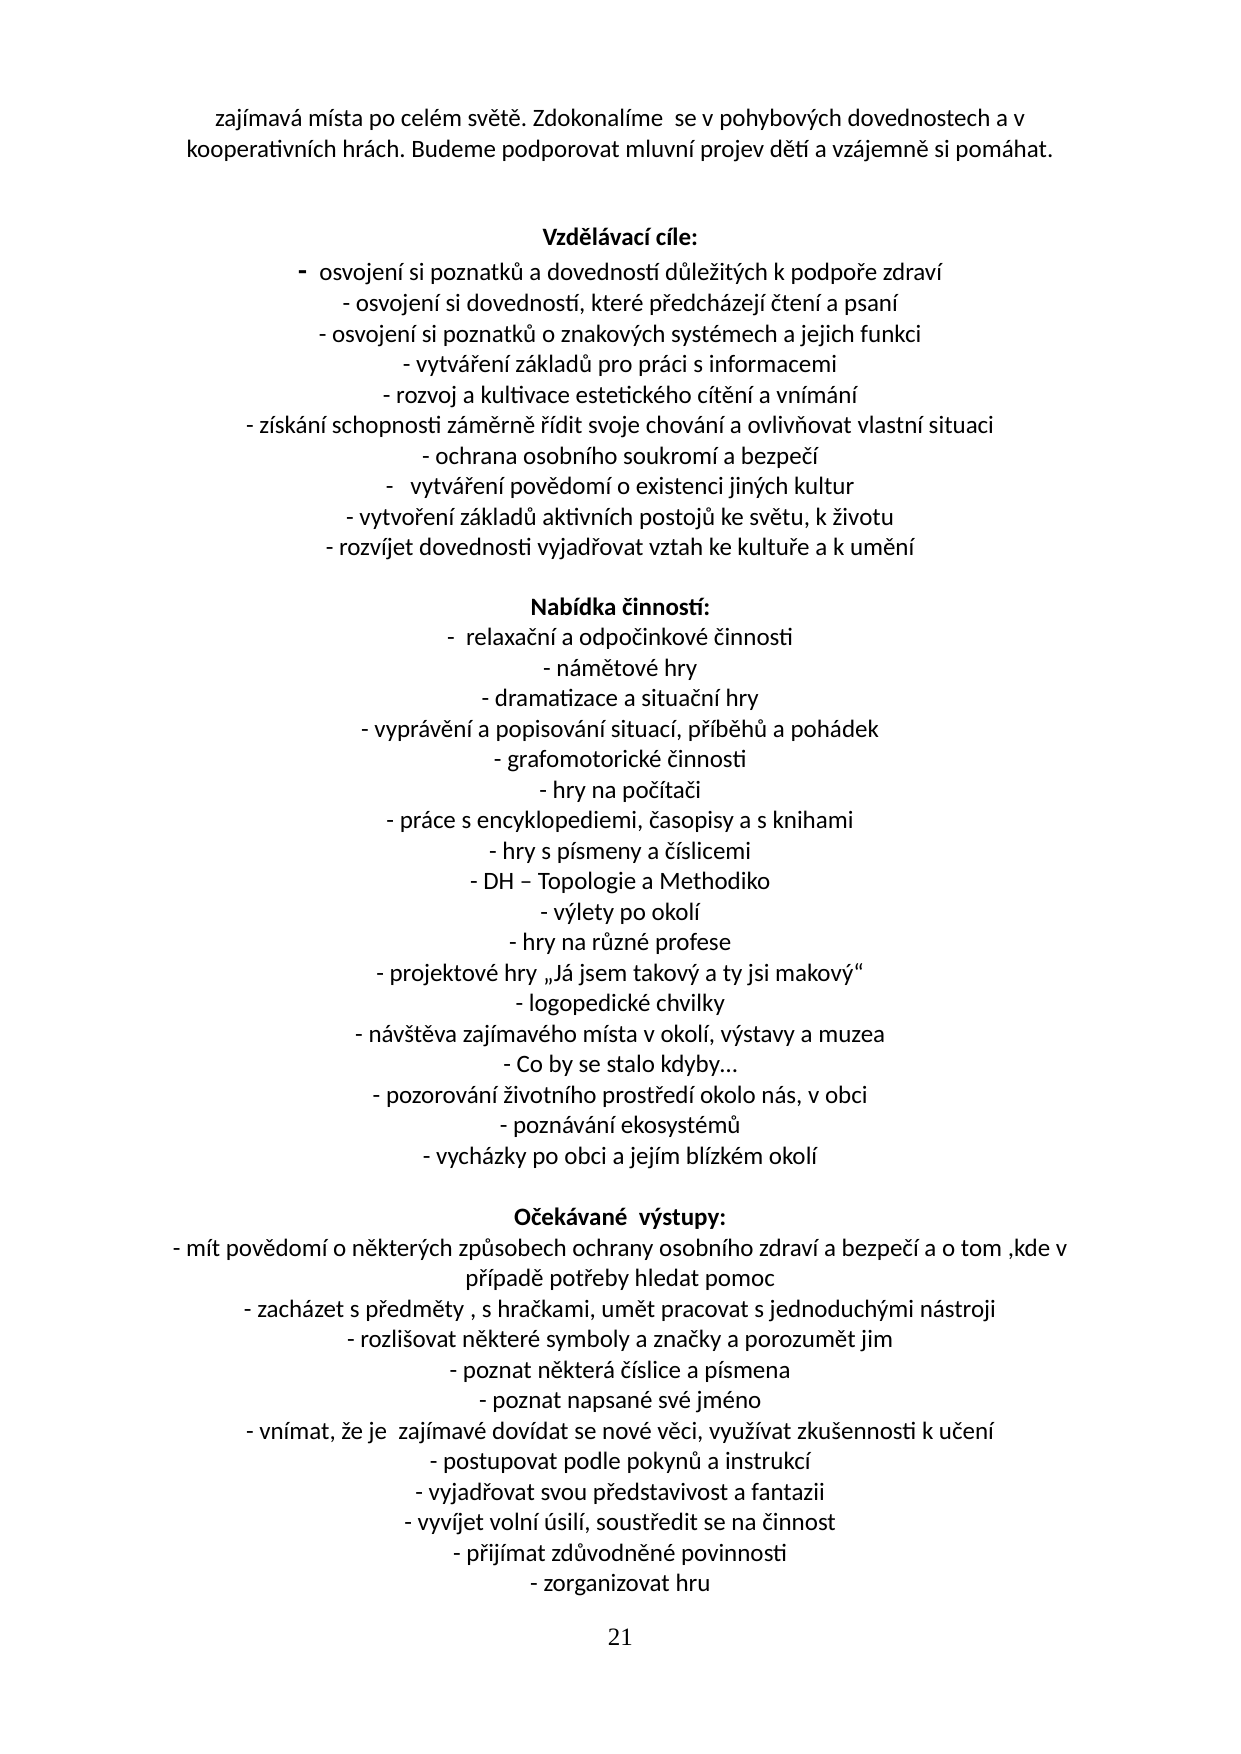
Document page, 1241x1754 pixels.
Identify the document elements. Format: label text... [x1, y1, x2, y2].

text - získání schopnosti záměrně řídit svoje chování a ovlivňovat vlastní situaci [148, 409, 1092, 440]
text - vyvíjet volní úsilí, soustředit se na činnost [148, 1506, 1092, 1537]
text - poznat napsané své jméno [148, 1384, 1092, 1415]
text - osvojení si poznatků o znakových systémech a jejich funkci [148, 318, 1092, 348]
text - rozlišovat některé symboly a značky a porozumět jim [148, 1323, 1092, 1354]
text - výlety po okolí [148, 896, 1092, 926]
text - zorganizovat hru [148, 1567, 1092, 1598]
text - vytváření základů pro práci s informacemi [148, 348, 1092, 379]
text - vycházky po obci a jejím blízkém okolí [148, 1140, 1092, 1171]
text - ochrana osobního soukromí a bezpečí [148, 440, 1092, 470]
text - hry na různé profese [148, 926, 1092, 957]
text - návštěva zajímavého místa v okolí, výstavy a muzea [148, 1018, 1092, 1048]
text - hry s písmeny a číslicemi [148, 835, 1092, 865]
text - práce s encyklopediemi, časopisy a s knihami [148, 804, 1092, 835]
text - relaxační a odpočinkové činnosti [148, 621, 1092, 652]
text - vytvoření základů aktivních postojů ke světu, k životu [148, 501, 1092, 531]
text - hry na počítači [148, 774, 1092, 804]
text - logopedické chvilky [148, 987, 1092, 1018]
text - vnímat, že je zajímavé dovídat se nové věci, využívat zkušennosti k učení [148, 1415, 1092, 1445]
text - osvojení si poznatků a dovedností důležitých k podpoře zdraví [148, 252, 1092, 287]
text - vyjadřovat svou představivost a fantazii [148, 1476, 1092, 1506]
text zajímavá místa po celém světě. Zdokonalíme se v pohybových dovednostech a v kooperativních hrách. Budeme podporovat mluvní projev dětí a vzájemně si pomáhat. [148, 103, 1092, 164]
text - poznat některá číslice a písmena [148, 1354, 1092, 1384]
text - rozvoj a kultivace estetického cítění a vnímání [148, 379, 1092, 409]
text - projektové hry „Já jsem takový a ty jsi makový“ [148, 957, 1092, 987]
text - dramatizace a situační hry [148, 682, 1092, 713]
text - rozvíjet dovednosti vyjadřovat vztah ke kultuře a k umění [148, 531, 1092, 562]
text - zacházet s předměty , s hračkami, umět pracovat s jednoduchými nástroji [148, 1293, 1092, 1323]
text - námětové hry [148, 652, 1092, 682]
text - pozorování životního prostředí okolo nás, v obci [148, 1079, 1092, 1109]
text - DH – Topologie a Methodiko [148, 865, 1092, 896]
text Vzdělávací cíle: [148, 221, 1092, 252]
text - Co by se stalo kdyby… [148, 1048, 1092, 1079]
text - grafomotorické činnosti [148, 743, 1092, 774]
text Očekávané výstupy: [148, 1201, 1092, 1232]
text - přijímat zdůvodněné povinnosti [148, 1537, 1092, 1567]
text - vytváření povědomí o existenci jiných kultur [148, 470, 1092, 501]
text - poznávání ekosystémů [148, 1109, 1092, 1140]
text - osvojení si dovedností, které předcházejí čtení a psaní [148, 287, 1092, 318]
text - vyprávění a popisování situací, příběhů a pohádek [148, 713, 1092, 743]
text - postupovat podle pokynů a instrukcí [148, 1445, 1092, 1476]
text Nabídka činností: [148, 591, 1092, 621]
text - mít povědomí o některých způsobech ochrany osobního zdraví a bezpečí a o tom ,kde v případě potřeby hledat pomoc [148, 1232, 1092, 1293]
